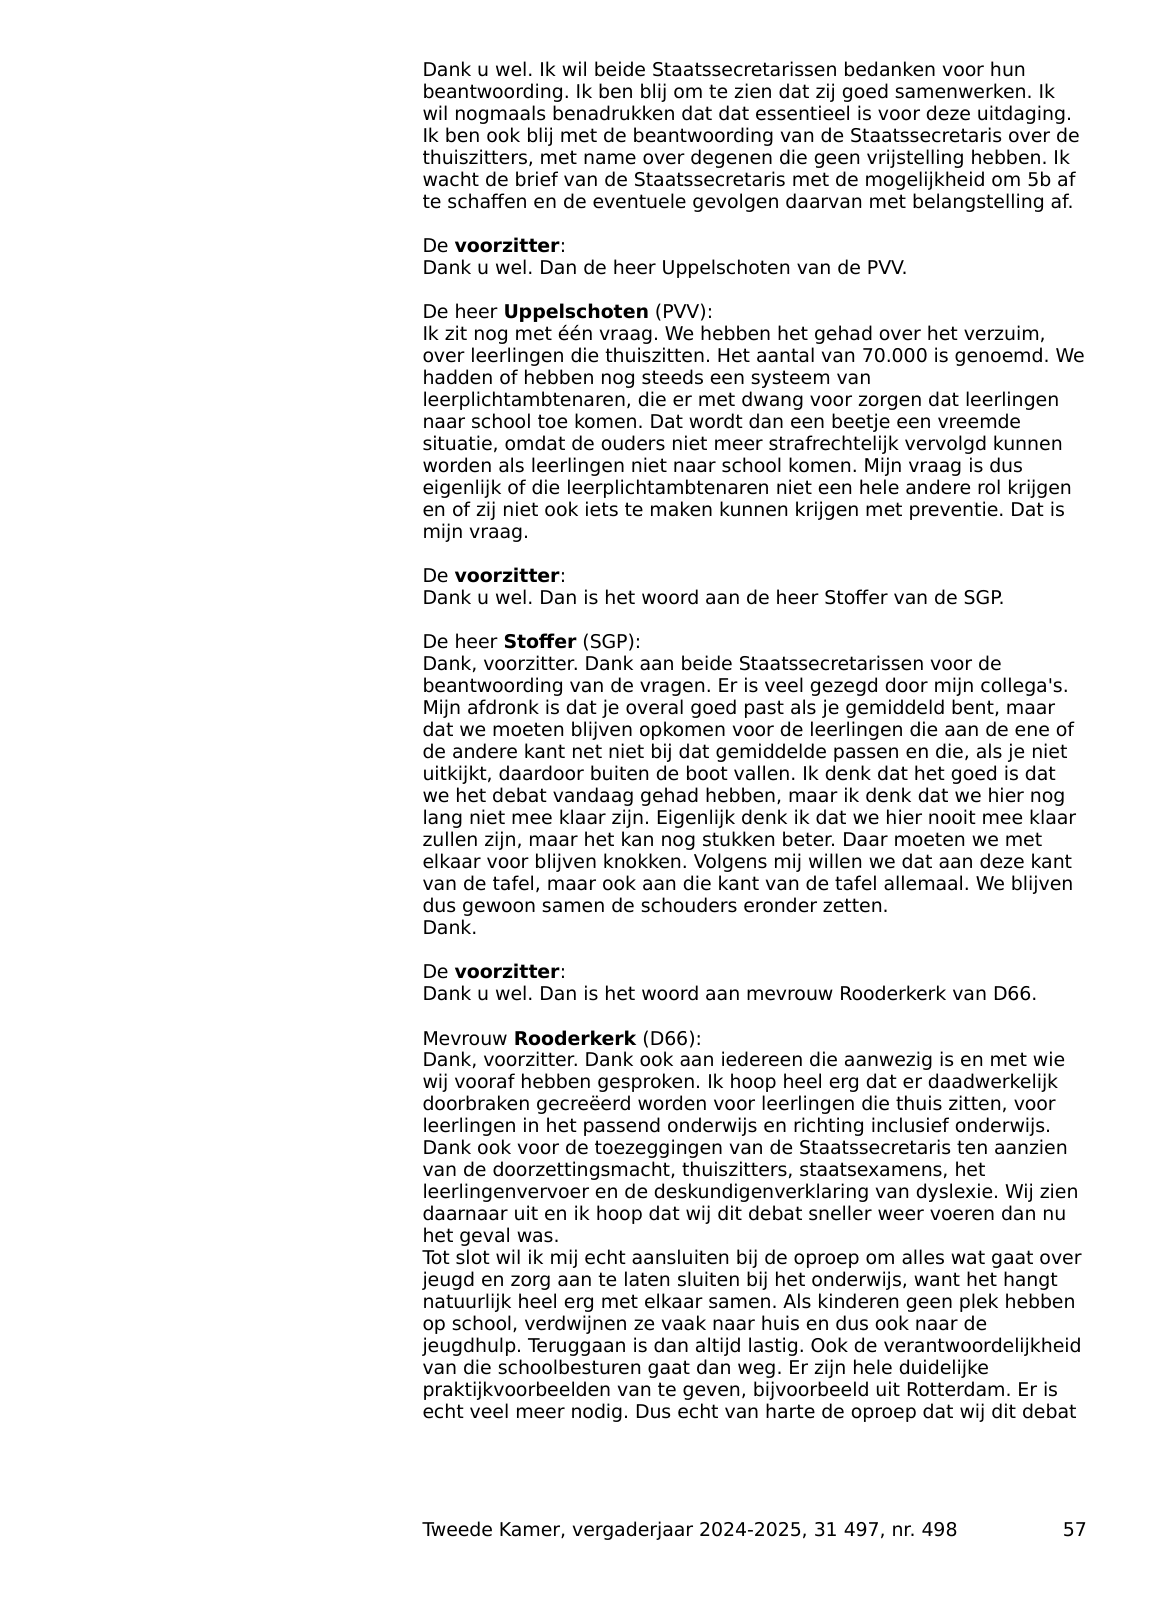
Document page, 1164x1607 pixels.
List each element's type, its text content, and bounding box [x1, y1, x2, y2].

text Dank, voorzitter. Dank ook aan iedereen die aanwezig is en met wie wij vooraf hebben gesproken. Ik hoop heel erg dat er daadwerkelijk doorbraken gecreëerd worden voor leerlingen die thuis zitten, voor leerlingen in het passend onderwijs en richting inclusief onderwijs. Dank ook voor de toezeggingen van de Staatssecretaris ten aanzien van de doorzettingsmacht, thuiszitters, staatsexamens, het leerlingenvervoer en de deskundigenverklaring van dyslexie. Wij zien daarnaar uit en ik hoop dat wij dit debat sneller weer voeren dan nu het geval was. [422, 1049, 1087, 1247]
text Dank u wel. Dan de heer Uppelschoten van de PVV. [422, 257, 1087, 279]
text De heer Stoffer (SGP): [422, 631, 1087, 653]
text Ik zit nog met één vraag. We hebben het gehad over het verzuim, over leerlingen die thuiszitten. Het aantal van 70.000 is genoemd. We hadden of hebben nog steeds een systeem van leerplichtambtenaren, die er met dwang voor zorgen dat leerlingen naar school toe komen. Dat wordt dan een beetje een vreemde situatie, omdat de ouders niet meer strafrechtelijk vervolgd kunnen worden als leerlingen niet naar school komen. Mijn vraag is dus eigenlijk of die leerplichtambtenaren niet een hele andere rol krijgen en of zij niet ook iets te maken kunnen krijgen met preventie. Dat is mijn vraag. [422, 323, 1087, 543]
text Mevrouw Rooderkerk (D66): [422, 1027, 1087, 1049]
text Dank u wel. Dan is het woord aan de heer Stoffer van de SGP. [422, 587, 1087, 609]
text De voorzitter: [422, 565, 1087, 587]
text Dank u wel. Dan is het woord aan mevrouw Rooderkerk van D66. [422, 983, 1087, 1005]
text Dank. [422, 917, 1087, 939]
text Dank, voorzitter. Dank aan beide Staatssecretarissen voor de beantwoording van de vragen. Er is veel gezegd door mijn collega's. Mijn afdronk is dat je overal goed past als je gemiddeld bent, maar dat we moeten blijven opkomen voor de leerlingen die aan de ene of de andere kant net niet bij dat gemiddelde passen en die, als je niet uitkijkt, daardoor buiten de boot vallen. Ik denk dat het goed is dat we het debat vandaag gehad hebben, maar ik denk dat we hier nog lang niet mee klaar zijn. Eigenlijk denk ik dat we hier nooit mee klaar zullen zijn, maar het kan nog stukken beter. Daar moeten we met elkaar voor blijven knokken. Volgens mij willen we dat aan deze kant van de tafel, maar ook aan die kant van de tafel allemaal. We blijven dus gewoon samen de schouders eronder zetten. [422, 653, 1087, 917]
text Tot slot wil ik mij echt aansluiten bij de oproep om alles wat gaat over jeugd en zorg aan te laten sluiten bij het onderwijs, want het hangt natuurlijk heel erg met elkaar samen. Als kinderen geen plek hebben op school, verdwijnen ze vaak naar huis en dus ook naar de jeugdhulp. Teruggaan is dan altijd lastig. Ook de verantwoordelijkheid van die schoolbesturen gaat dan weg. Er zijn hele duidelijke praktijkvoorbeelden van te geven, bijvoorbeeld uit Rotterdam. Er is echt veel meer nodig. Dus echt van harte de oproep dat wij dit debat [422, 1247, 1087, 1423]
text De heer Uppelschoten (PVV): [422, 301, 1087, 323]
text Dank u wel. Ik wil beide Staatssecretarissen bedanken voor hun beantwoording. Ik ben blij om te zien dat zij goed samenwerken. Ik wil nogmaals benadrukken dat dat essentieel is voor deze uitdaging. Ik ben ook blij met de beantwoording van de Staatssecretaris over de thuiszitters, met name over degenen die geen vrijstelling hebben. Ik wacht de brief van de Staatssecretaris met de mogelijkheid om 5b af te schaffen en de eventuele gevolgen daarvan met belangstelling af. [422, 59, 1087, 213]
text De voorzitter: [422, 961, 1087, 983]
text De voorzitter: [422, 235, 1087, 257]
